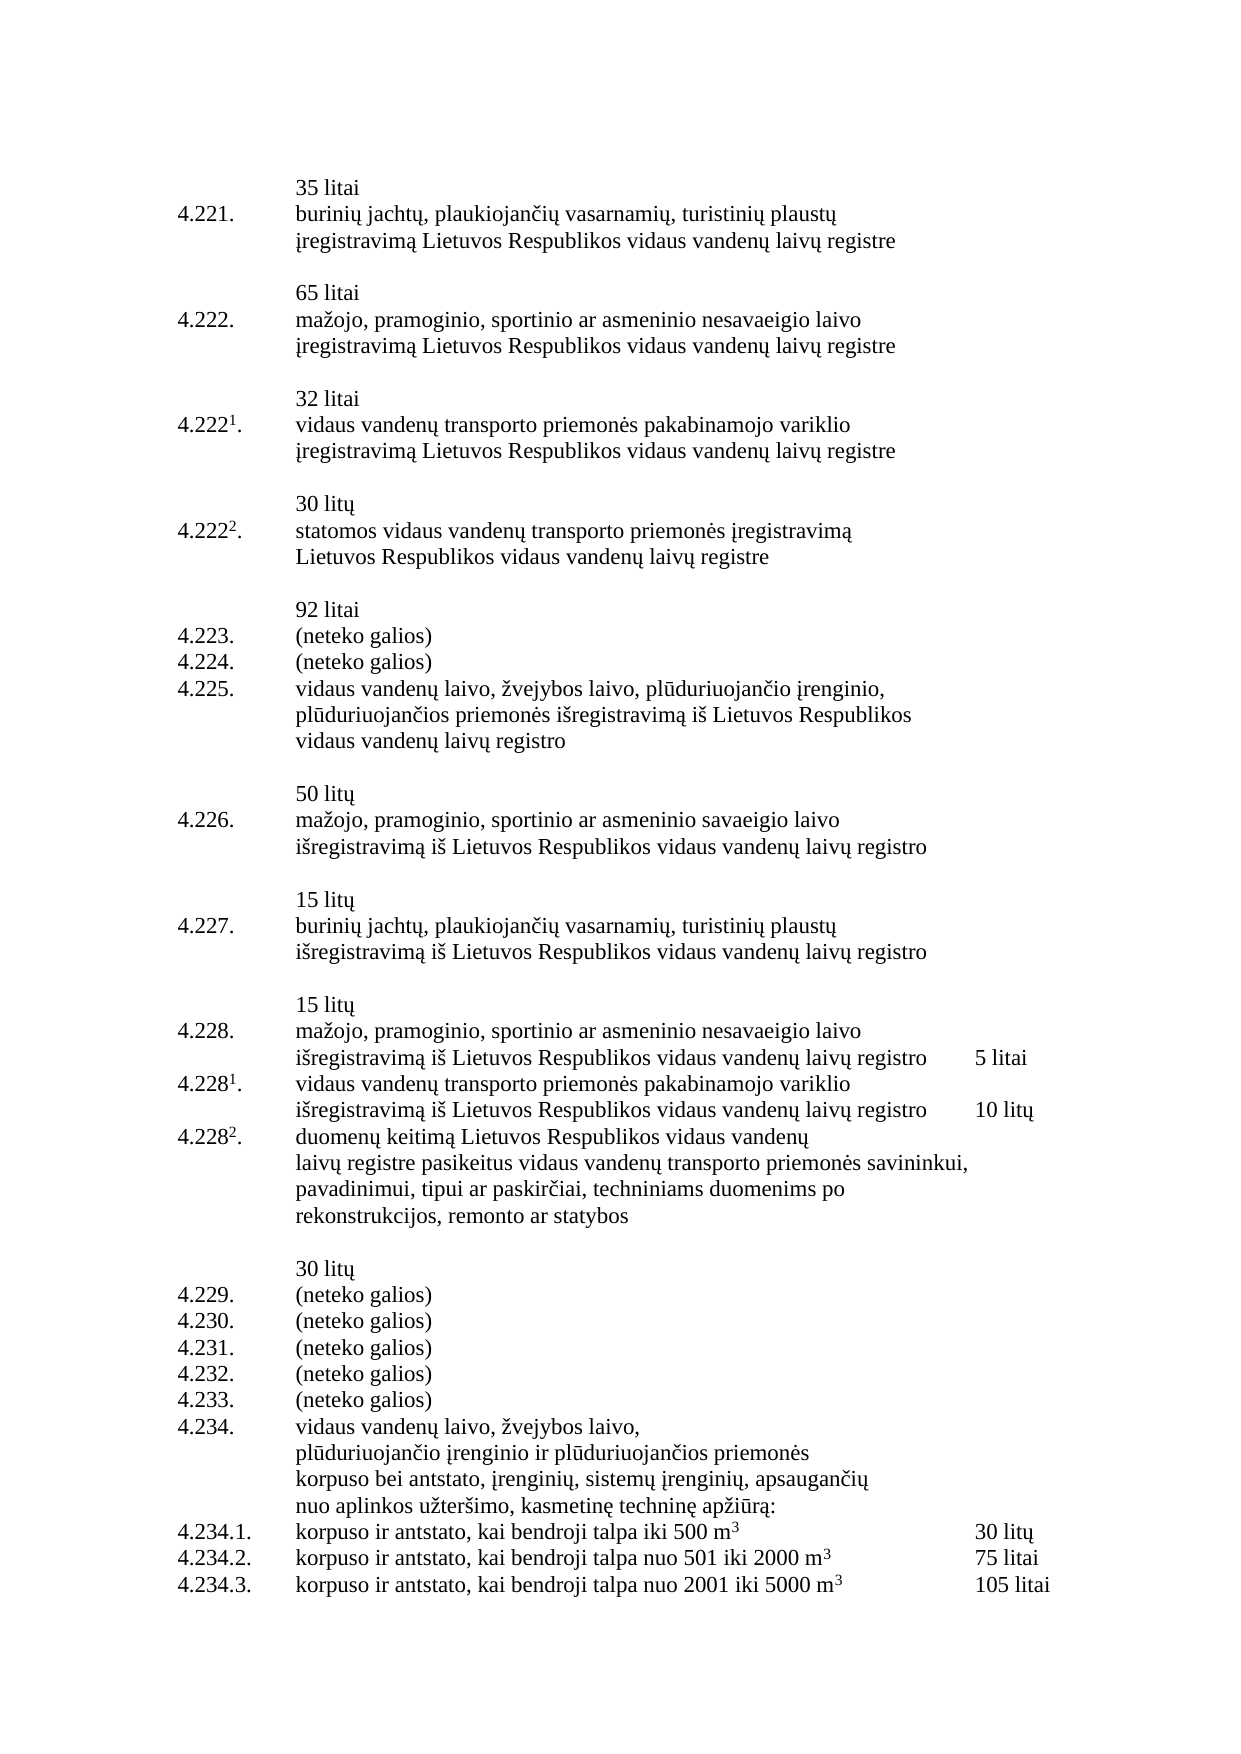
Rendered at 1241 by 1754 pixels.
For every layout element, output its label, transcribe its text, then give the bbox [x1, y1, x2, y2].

text laivų registre pasikeitus vidaus vandenų transporto priemonės savininkui, [177, 1149, 1122, 1176]
text 4.234.1. korpuso ir antstato, kai bendroji talpa iki 500 m3 30 litų [177, 1518, 1122, 1544]
text 4.2222. statomos vidaus vandenų transporto priemonės įregistravimą Lietuvos Respublikos vidaus vandenų laivų registre 92 litai [177, 517, 945, 622]
text 4.2221. vidaus vandenų transporto priemonės pakabinamojo variklio įregistravimą Lietuvos Respublikos vidaus vandenų laivų registre 30 litų [177, 411, 945, 517]
text 4.226. mažojo, pramoginio, sportinio ar asmeninio savaeigio laivo išregistravimą iš Lietuvos Respublikos vidaus vandenų laivų registro 15 litų [177, 807, 945, 912]
text plūduriuojančio įrenginio ir plūduriuojančios priemonės [177, 1439, 1122, 1465]
text 4.229. (neteko galios) [177, 1281, 945, 1307]
text 4.224. (neteko galios) [177, 648, 945, 675]
text 4.221. burinių jachtų, plaukiojančių vasarnamių, turistinių plaustų įregistravimą Lietuvos Respublikos vidaus vandenų laivų registre 65 litai [177, 200, 945, 306]
text 4.225. vidaus vandenų laivo, žvejybos laivo, plūduriuojančio įrenginio, plūduriuojančios priemonės išregistravimą iš Lietuvos Respublikos vidaus vandenų laivų registro 50 litų [177, 675, 945, 807]
text 4.234. vidaus vandenų laivo, žvejybos laivo, [177, 1413, 1122, 1439]
text pavadinimui, tipui ar paskirčiai, techniniams duomenims po [177, 1176, 1122, 1202]
text 4.233. (neteko galios) [177, 1386, 945, 1413]
text 4.2281. vidaus vandenų transporto priemonės pakabinamojo variklio išregistravimą iš Lietuvos Respublikos vidaus vandenų laivų registro 10 litų [177, 1070, 1122, 1123]
text 4.234.2. korpuso ir antstato, kai bendroji talpa nuo 501 iki 2000 m3 75 litai [177, 1544, 1122, 1571]
text 4.223. (neteko galios) [177, 622, 945, 648]
text 4.2282. duomenų keitimą Lietuvos Respublikos vidaus vandenų [177, 1123, 1122, 1149]
text 4.231. (neteko galios) [177, 1334, 945, 1360]
text 4.227. burinių jachtų, plaukiojančių vasarnamių, turistinių plaustų išregistravimą iš Lietuvos Respublikos vidaus vandenų laivų registro 15 litų [177, 912, 945, 1017]
text rekonstrukcijos, remonto ar statybos 30 litų [295, 1202, 945, 1281]
text 4.228. mažojo, pramoginio, sportinio ar asmeninio nesavaeigio laivo išregistravimą iš Lietuvos Respublikos vidaus vandenų laivų registro 5 litai [177, 1017, 1122, 1070]
text korpuso bei antstato, įrenginių, sistemų įrenginių, apsaugančių [177, 1465, 1122, 1492]
text 4.232. (neteko galios) [177, 1360, 945, 1386]
text 4.234.3. korpuso ir antstato, kai bendroji talpa nuo 2001 iki 5000 m3 105 litai [177, 1571, 1122, 1597]
text 35 litai [177, 148, 945, 200]
text 4.222. mažojo, pramoginio, sportinio ar asmeninio nesavaeigio laivo įregistravimą Lietuvos Respublikos vidaus vandenų laivų registre 32 litai [177, 306, 945, 411]
text nuo aplinkos užteršimo, kasmetinę techninę apžiūrą: [177, 1492, 1122, 1518]
text 4.230. (neteko galios) [177, 1307, 945, 1334]
